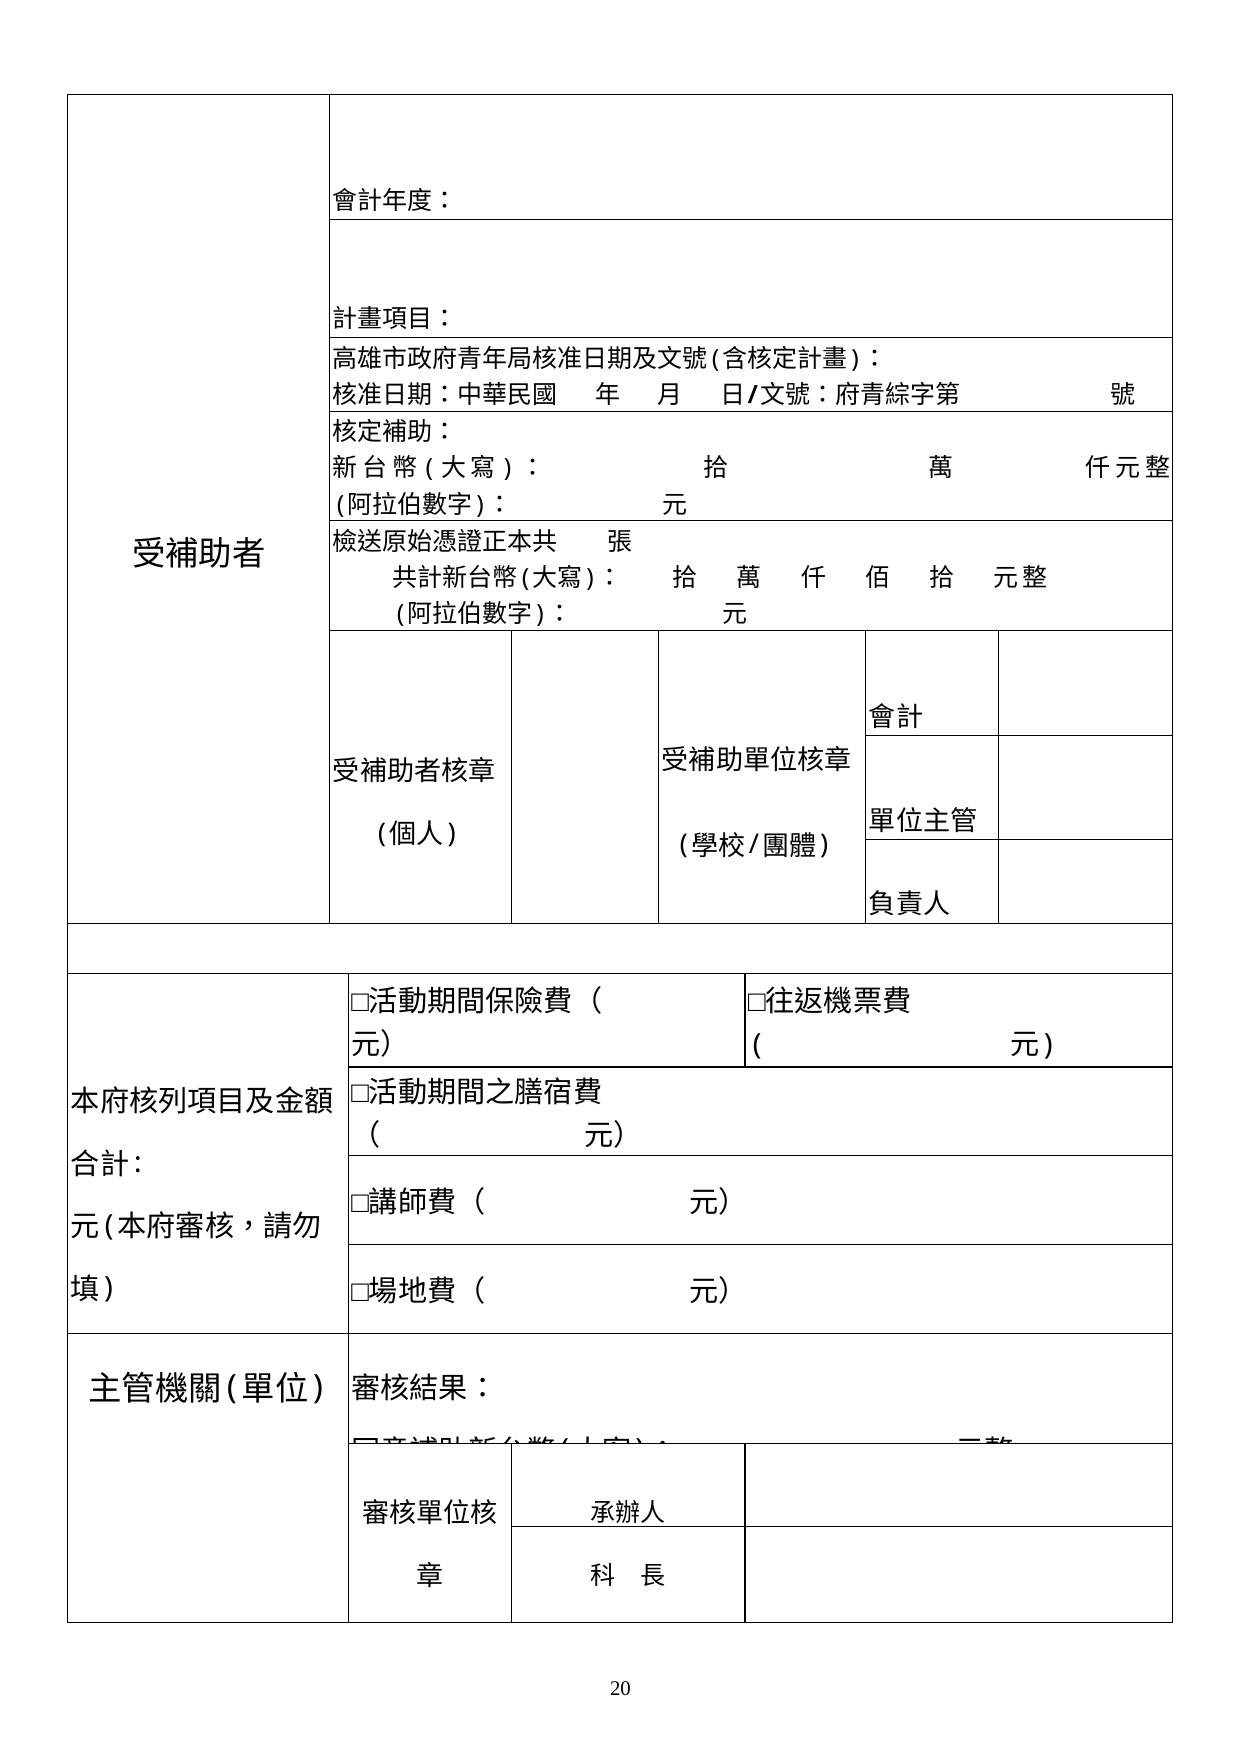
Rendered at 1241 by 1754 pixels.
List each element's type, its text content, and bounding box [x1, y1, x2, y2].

table_cell 受補助單位核章 (學校/團體) [659, 631, 865, 923]
table_cell 受補助者核章(個人) [330, 631, 511, 923]
table_cell 高雄市政府青年局核准日期及文號(含核定計畫)： 核准日期：中華民國 年 月 日/文號：府青綜字第 號 [330, 338, 1172, 411]
table_cell □場地費（ 元） [349, 1245, 1172, 1333]
table_cell 主管機關(單位) [68, 1334, 348, 1622]
table_cell 本府機關(單位)審核 [68, 924, 1172, 973]
table_cell 受補助者 [68, 95, 329, 923]
table_cell [746, 1444, 1172, 1526]
table_cell 科 長 [512, 1527, 744, 1622]
table_cell [999, 631, 1172, 735]
table_cell 會計 [866, 631, 998, 735]
table_cell 會計年度： [330, 95, 1172, 219]
table_cell 檢送原始憑證正本共 張 共計新台幣(大寫)： 拾 萬 仟 佰 拾 元整 (阿拉伯數字)： 元 [330, 521, 1172, 630]
table_cell □往返機票費 ( 元) [746, 974, 1172, 1066]
table_cell □活動期間之膳宿費 （ 元） [349, 1068, 1172, 1155]
table_cell [999, 840, 1172, 923]
table_cell 審核結果： 同意補助新台幣(大寫)： 元整 (阿拉伯數字)： 元 [349, 1334, 1172, 1443]
table_cell 計畫項目： [330, 220, 1172, 337]
table_cell [746, 1527, 1172, 1622]
table_cell 單位主管 [866, 736, 998, 839]
table_cell 審核單位核章 [349, 1444, 511, 1622]
table_cell [999, 736, 1172, 839]
table_cell 本府核列項目及金額 合計: 元(本府審核，請勿填) [68, 974, 348, 1333]
table_cell [512, 631, 658, 923]
table_cell □活動期間保險費（ 元） [349, 974, 744, 1066]
table_cell 核定補助： 新台幣(大寫)： 拾 萬 仟元整 (阿拉伯數字)： 元 [330, 412, 1172, 520]
table_cell 負責人 [866, 840, 998, 923]
table_cell □講師費（ 元） [349, 1156, 1172, 1244]
table_cell 承辦人 [512, 1444, 744, 1526]
